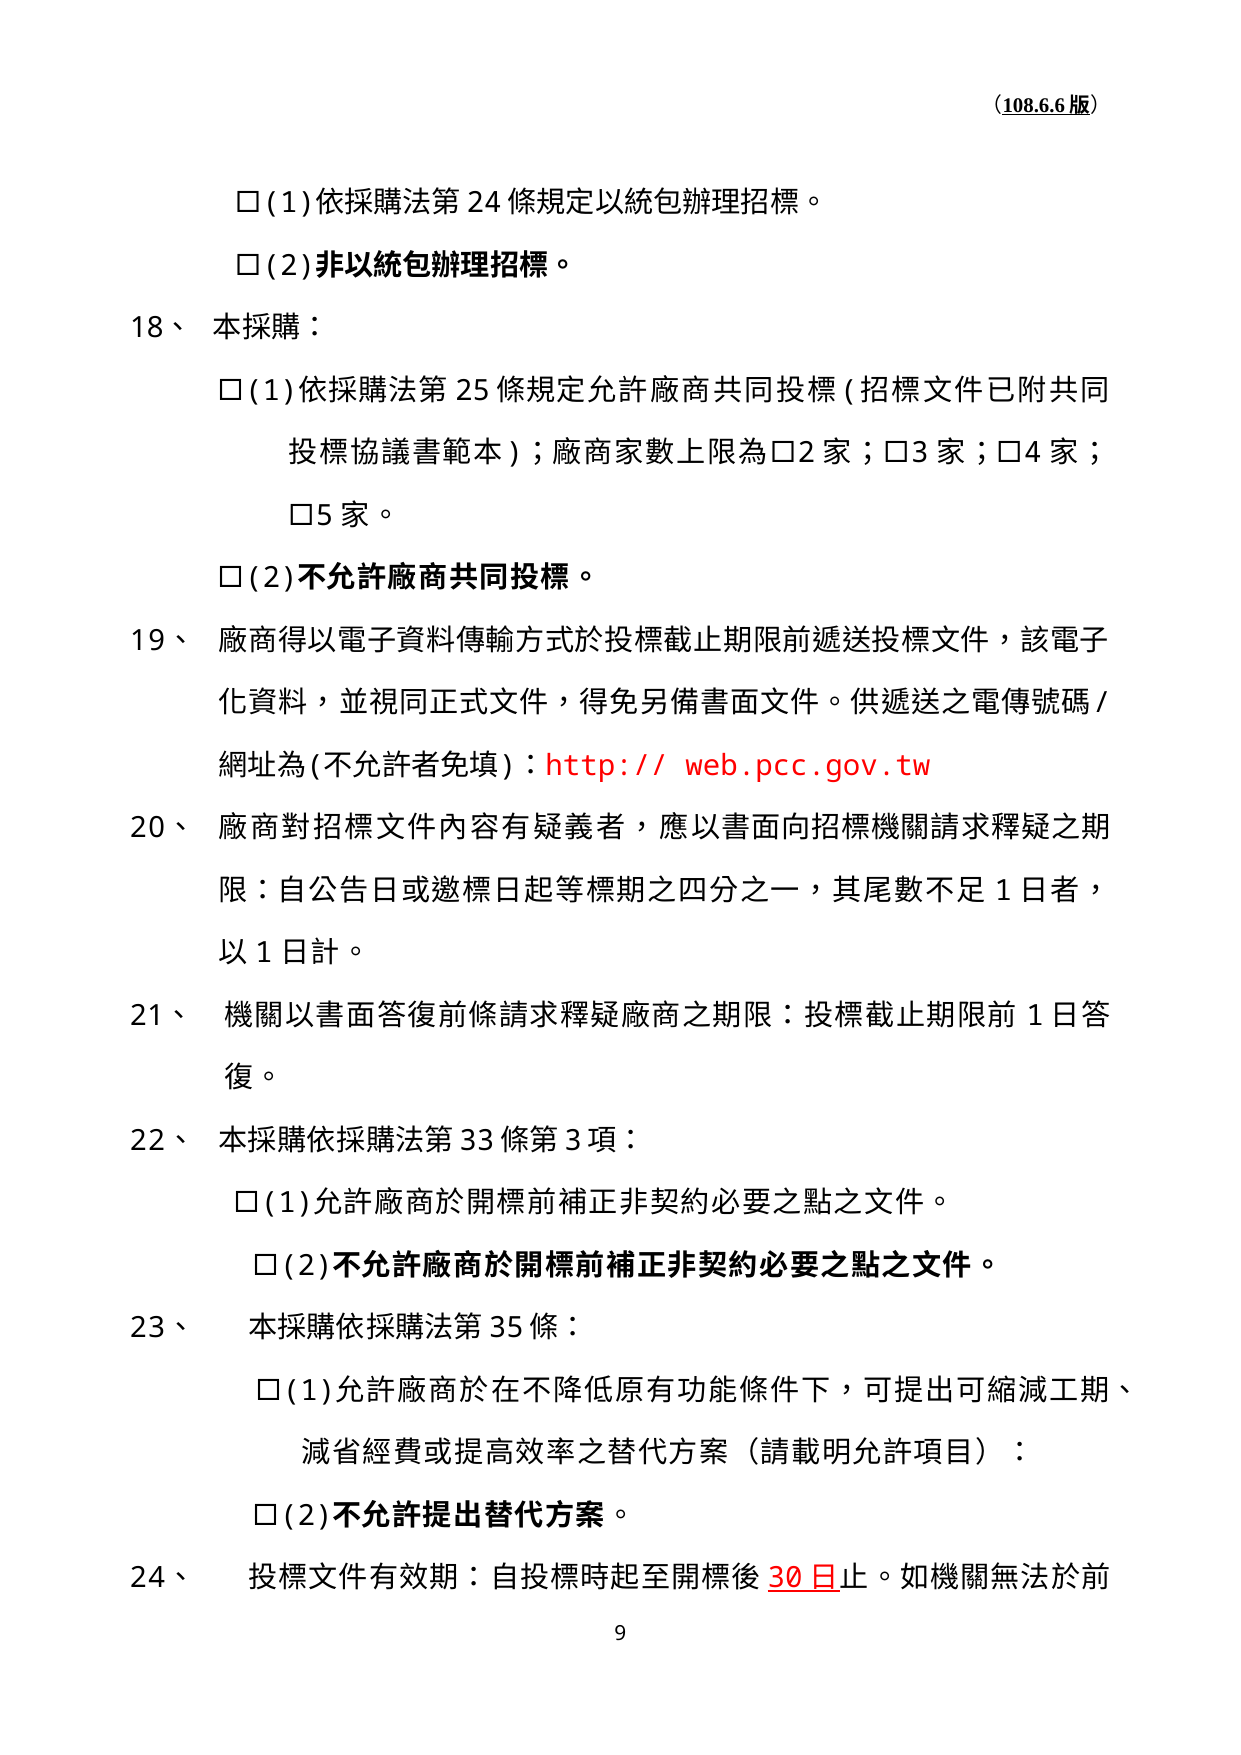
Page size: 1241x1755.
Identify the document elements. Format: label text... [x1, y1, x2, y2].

list 廠商得以電子資料傳輸方式於投標截止期限前遞送投標文件，該電子化資料，並視同正式文件，得免另備書面文件。供遞送之電傳號碼/網址為(不允許者免填)：http:// web.pcc.gov.tw [130, 596, 1110, 783]
text (2)非以統包辦理招標。 [130, 221, 1110, 283]
list 本採購： [130, 283, 1110, 346]
text (2)不允許廠商於開標前補正非契約必要之點之文件。 [130, 1221, 1110, 1283]
text (2)不允許提出替代方案。 [130, 1471, 1110, 1533]
text (1)允許廠商於在不降低原有功能條件下，可提出可縮減工期、減省經費或提高效率之替代方案（請載明允許項目）： [130, 1346, 1110, 1471]
text (1)允許廠商於開標前補正非契約必要之點之文件。 [233, 1158, 1110, 1221]
list 本採購依採購法第35條： [130, 1283, 1110, 1346]
list 投標文件有效期：自投標時起至開標後30日止。如機關無法於前 [130, 1533, 1110, 1596]
text (2)不允許廠商共同投標。 [217, 533, 1110, 596]
list 廠商對招標文件內容有疑義者，應以書面向招標機關請求釋疑之期限：自公告日或邀標日起等標期之四分之一，其尾數不足1日者，以1日計。 [130, 783, 1110, 971]
list 機關以書面答復前條請求釋疑廠商之期限：投標截止期限前1日答復。 [130, 971, 1110, 1096]
text (1)依採購法第25條規定允許廠商共同投標(招標文件已附共同投標協議書範本)；廠商家數上限為2家；3家；4家；5家。 [217, 346, 1110, 533]
list 本採購依採購法第33條第3項： [130, 1096, 1110, 1158]
text (1)依採購法第24條規定以統包辦理招標。 [130, 158, 1110, 221]
